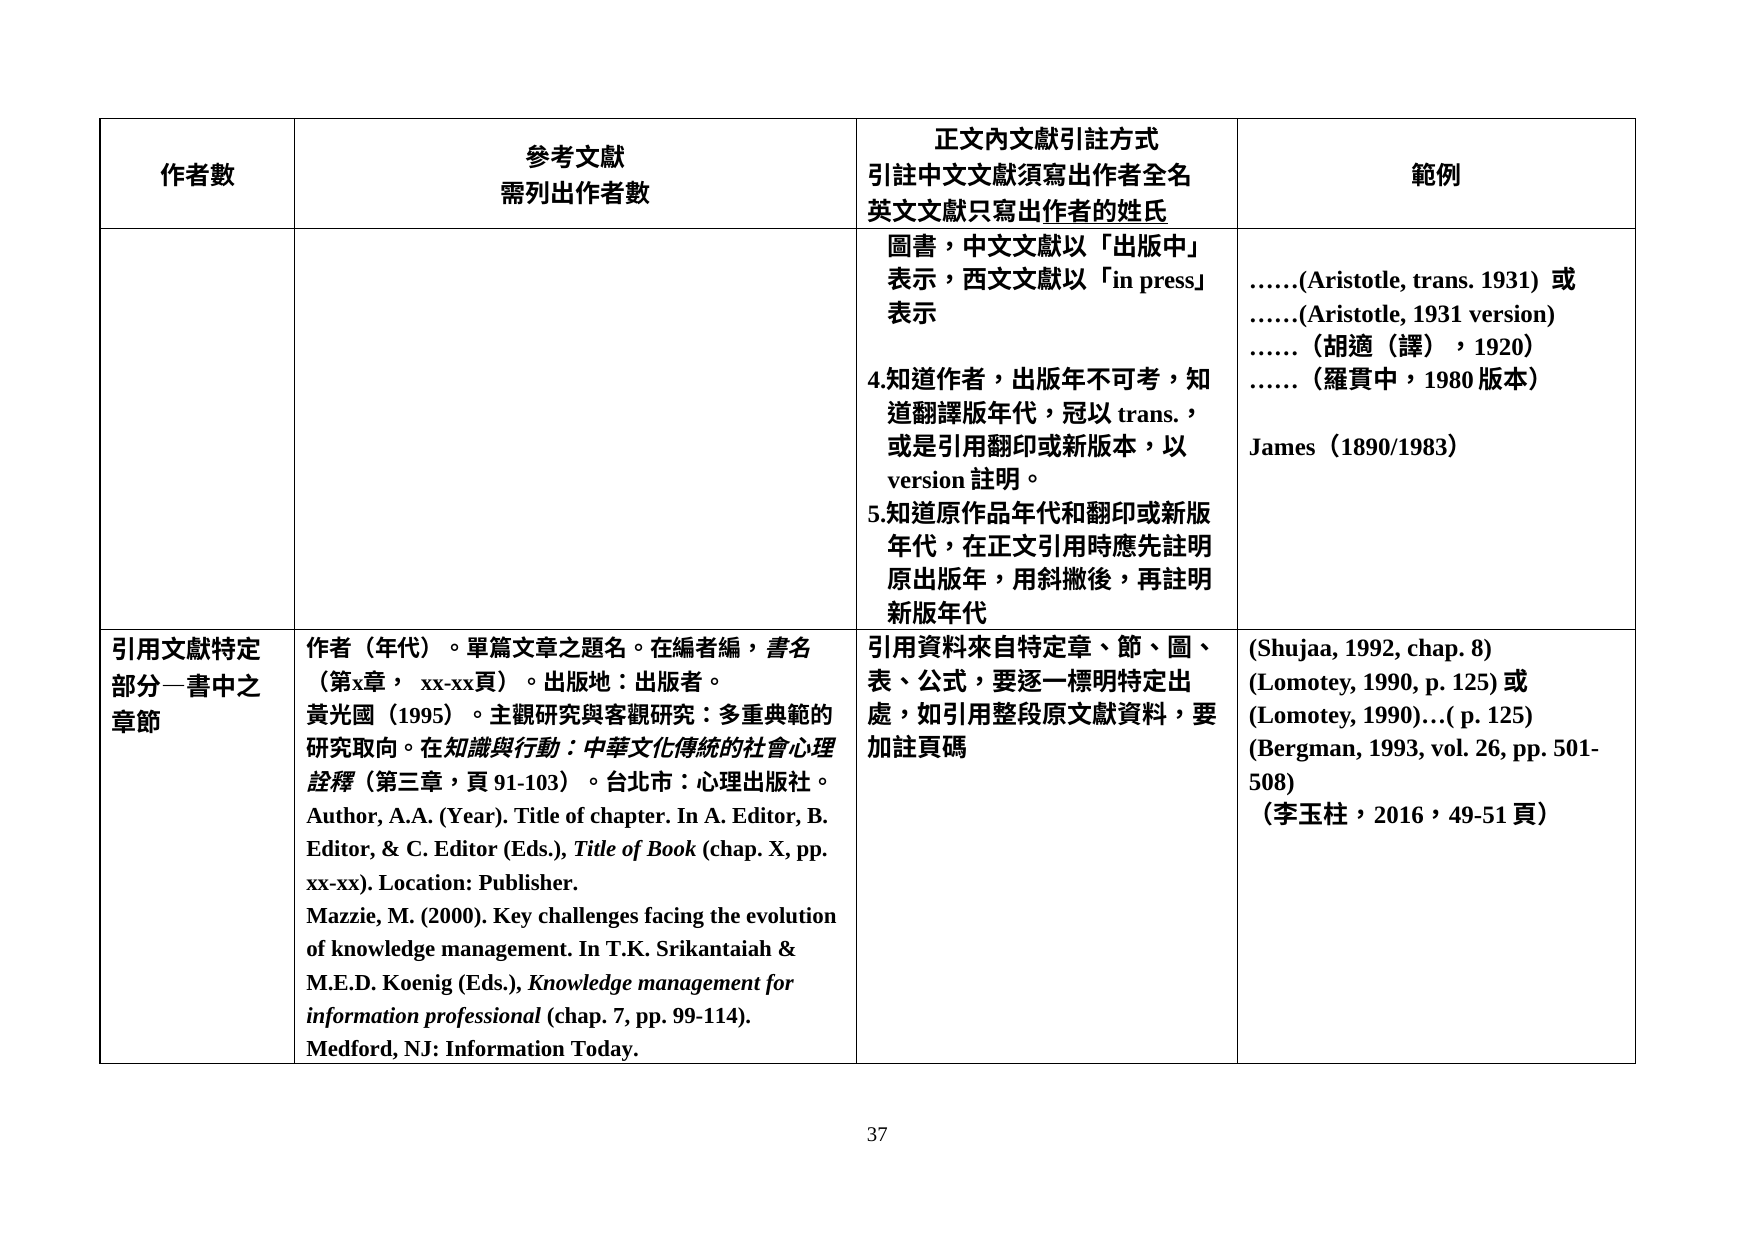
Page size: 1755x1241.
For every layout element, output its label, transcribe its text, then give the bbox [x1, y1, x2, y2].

table_cell (Shujaa, 1992, chap. 8) (Lomotey, 1990, p. 125) 或 (Lomotey, 1990)…( p. 125) (Bergman, 1993, vol. 26, pp. 501-508) （李玉柱，2016，49-51頁） [1238, 630, 1635, 1063]
table_cell 作者（年代）。單篇文章之題名。在編者編，書名（第x章， xx-xx頁）。出版地：出版者。 黃光國（1995）。主觀研究與客觀研究：多重典範的研究取向。在知識與行動：中華文化傳統的社會心理詮釋（第三章，頁91-103）。台北市：心理出版社。 Author, A.A. (Year). Title of chapter. In A. Editor, B. Editor, & C. Editor (Eds.), Title of Book (chap. X, pp. xx-xx). Location: Publisher. Mazzie, M. (2000). Key challenges facing the evolution of knowledge management. In T.K. Srikantaiah & M.E.D. Koenig (Eds.), Knowledge management for information professional (chap. 7, pp. 99-114). Medford, NJ: Information Today. [295, 630, 856, 1063]
table_cell 圖書，中文文獻以「出版中」表示，西文文獻以「in press」表示 4.知道作者，出版年不可考，知道翻譯版年代，冠以trans.，或是引用翻印或新版本，以version註明。 5.知道原作品年代和翻印或新版年代，在正文引用時應先註明原出版年，用斜撇後，再註明新版年代 [857, 229, 1237, 629]
table_cell ……(Aristotle, trans. 1931) 或 ……(Aristotle, 1931 version) ……（胡適（譯），1920） ……（羅貫中，1980版本） James（1890/1983） [1238, 229, 1635, 629]
table_header 參考文獻 需列出作者數 [295, 119, 856, 228]
table_header 範例 [1238, 119, 1635, 228]
table_header 正文內文獻引註方式 引註中文文獻須寫出作者全名 英文文獻只寫出作者的姓氏 [857, 119, 1237, 228]
table_cell [295, 229, 856, 629]
table_cell 引用資料來自特定章、節、圖、表、公式，要逐一標明特定出處，如引用整段原文獻資料，要加註頁碼 [857, 630, 1237, 1063]
table_header 作者數 [101, 119, 294, 228]
table_cell [101, 229, 294, 629]
table_cell 引用文獻特定部分—書中之章節 [101, 630, 294, 1063]
